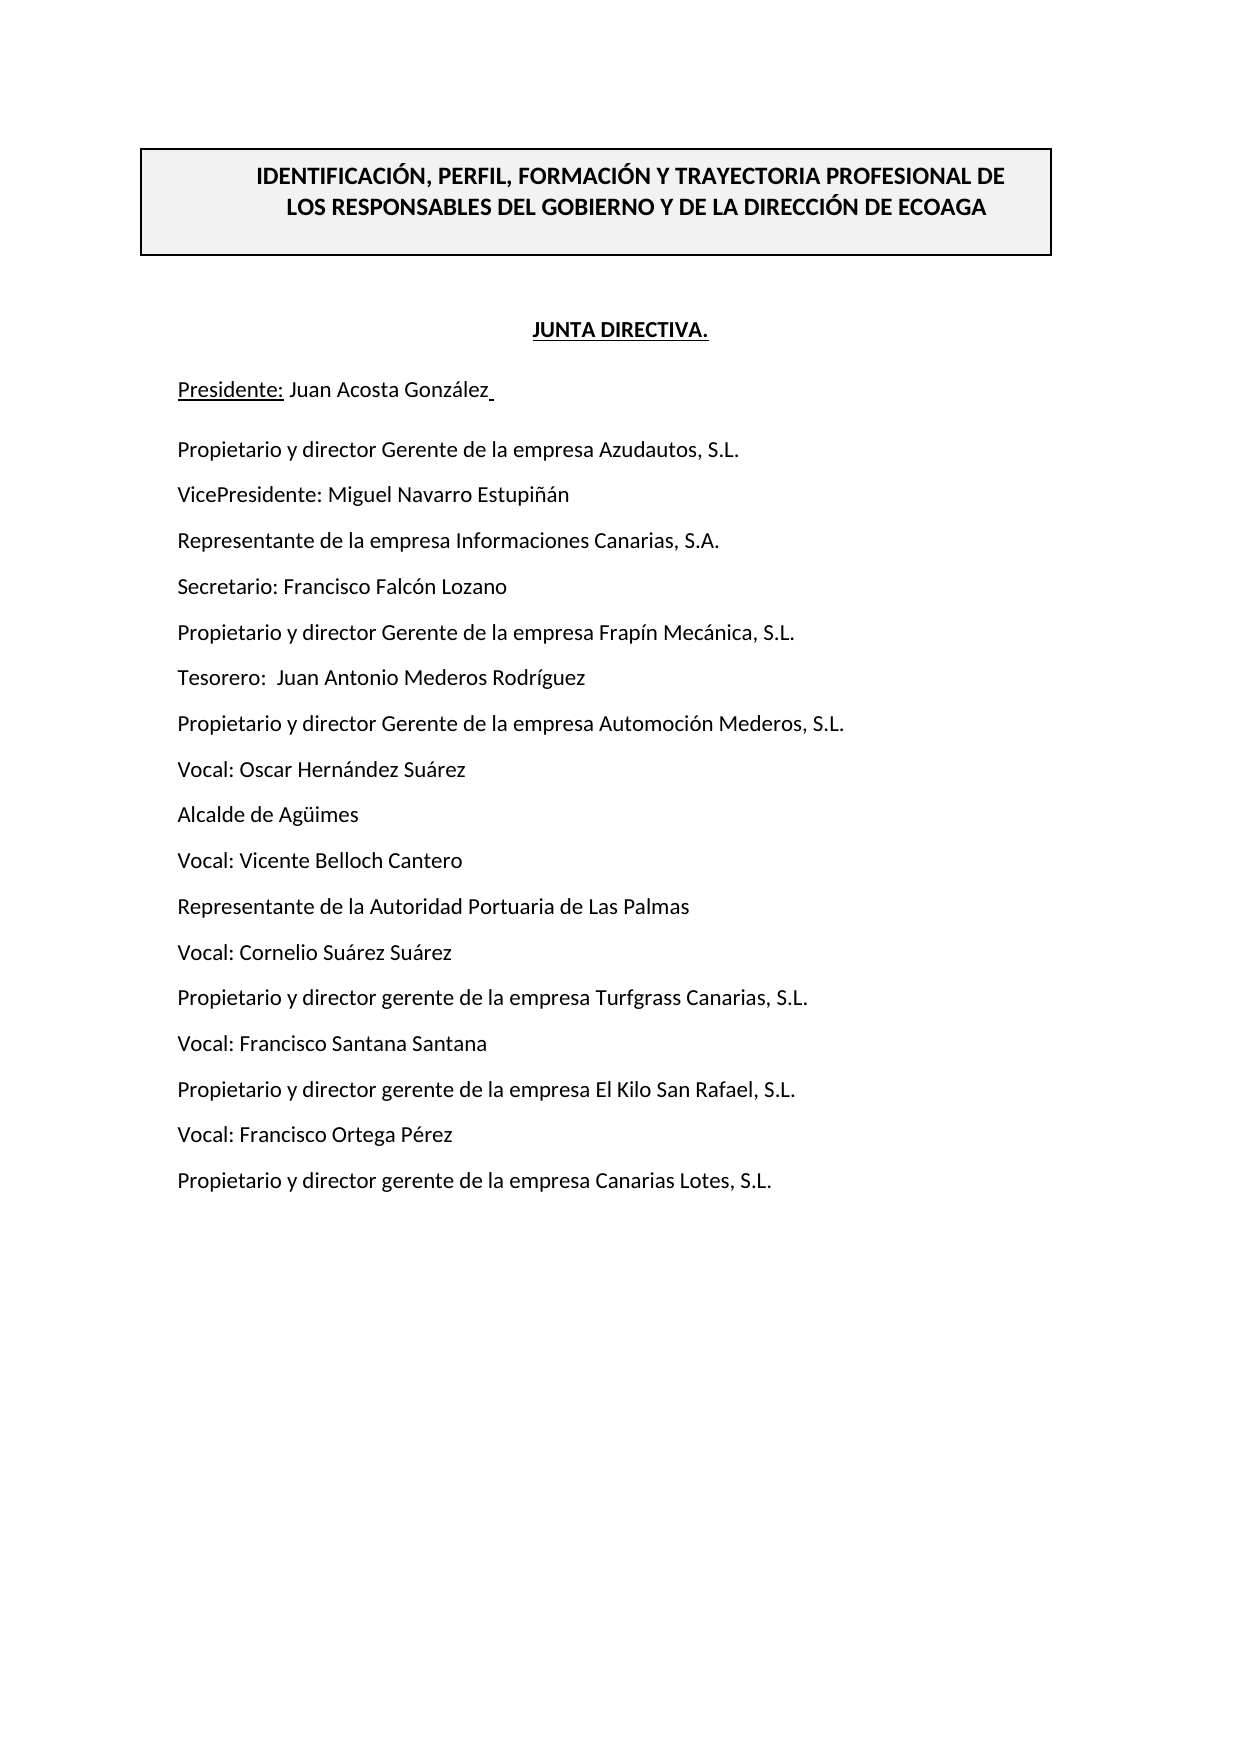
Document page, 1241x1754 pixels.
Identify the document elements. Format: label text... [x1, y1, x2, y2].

text Vocal: Francisco Ortega Pérez [177, 1121, 1063, 1149]
text JUNTA DIRECTIVA. [178, 316, 1063, 343]
text Propietario y director gerente de la empresa Canarias Lotes, S.L. [177, 1166, 1063, 1194]
text Propietario y director Gerente de la empresa Azudautos, S.L. [177, 435, 1063, 463]
text Alcalde de Agüimes [177, 801, 1063, 828]
text Vocal: Francisco Santana Santana [177, 1029, 1063, 1057]
text Propietario y director Gerente de la empresa Frapín Mecánica, S.L. [177, 618, 1063, 646]
text Secretario: Francisco Falcón Lozano [177, 572, 1063, 600]
text Vocal: Vicente Belloch Cantero [177, 846, 1063, 874]
text Vocal: Cornelio Suárez Suárez [177, 938, 1063, 966]
text Vocal: Oscar Hernández Suárez [177, 755, 1063, 783]
text Tesorero: Juan Antonio Mederos Rodríguez [177, 663, 1063, 691]
text Presidente: Juan Acosta González [178, 375, 1063, 403]
text VicePresidente: Miguel Navarro Estupiñán [177, 480, 1063, 508]
text Propietario y director gerente de la empresa Turfgrass Canarias, S.L. [177, 983, 1063, 1011]
table_header IDENTIFICACIÓN, PERFIL, FORMACIÓN Y TRAYECTORIA PROFESIONAL DE LOS RESPONSABLES DEL GOBIERNO Y DE LA DIRECCIÓN DE ECOAGA [142, 150, 1050, 254]
text Representante de la empresa Informaciones Canarias, S.A. [177, 526, 1063, 554]
text Representante de la Autoridad Portuaria de Las Palmas [177, 892, 1063, 920]
text Propietario y director gerente de la empresa El Kilo San Rafael, S.L. [177, 1075, 1063, 1103]
text Propietario y director Gerente de la empresa Automoción Mederos, S.L. [177, 709, 1063, 737]
